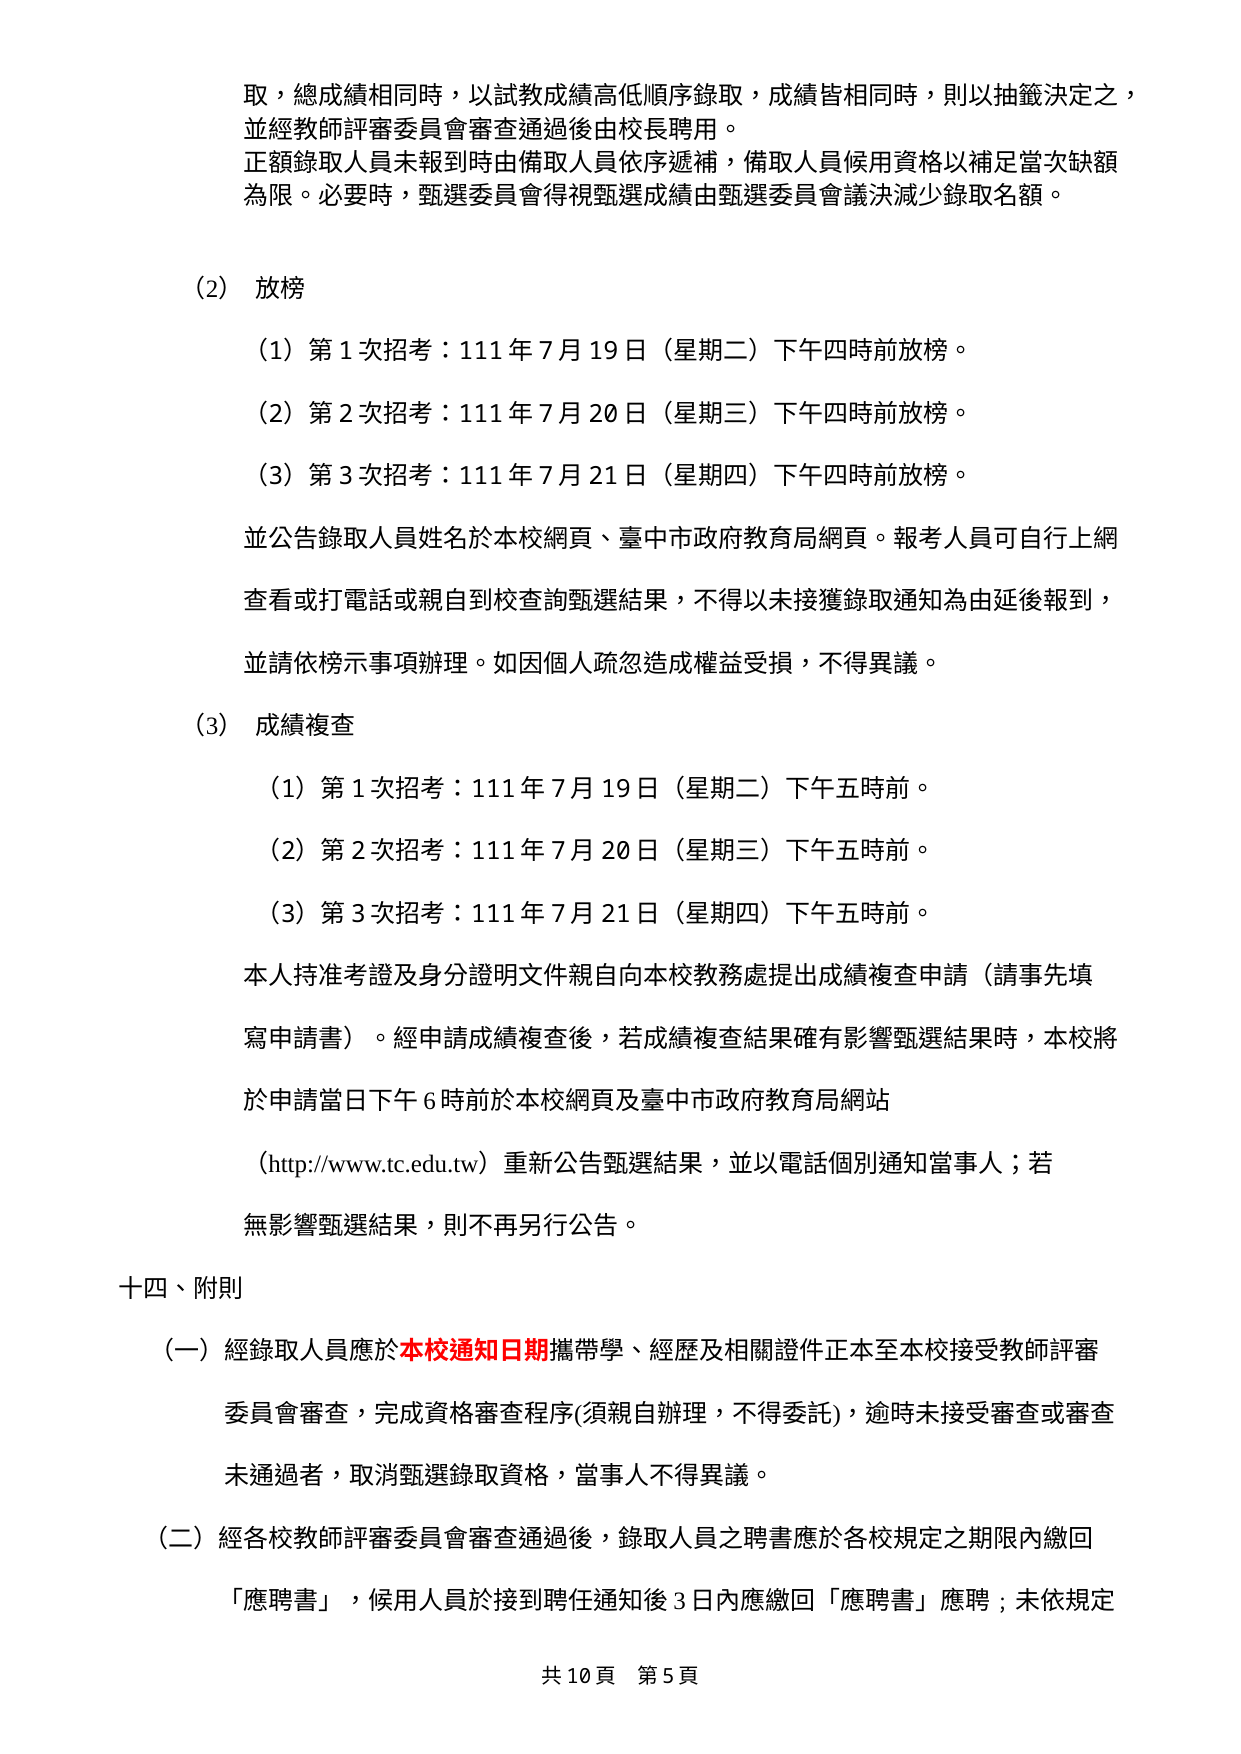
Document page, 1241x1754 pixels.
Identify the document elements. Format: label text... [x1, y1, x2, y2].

list 放榜 [181, 245, 1122, 307]
list 成績複查 [181, 682, 1122, 745]
text （一）經錄取人員應於本校通知日期攜帶學、經歷及相關證件正本至本校接受教師評審委員會審查，完成資格審查程序(須親自辦理，不得委託)，逾時未接受審查或審查未通過者，取消甄選錄取資格，當事人不得異議。 [149, 1307, 1122, 1495]
text 並公告錄取人員姓名於本校網頁、臺中市政府教育局網頁。報考人員可自行上網查看或打電話或親自到校查詢甄選結果，不得以未接獲錄取通知為由延後報到，並請依榜示事項辦理。如因個人疏忽造成權益受損，不得異議。 [243, 495, 1122, 682]
text （2）第2次招考：111年7月20日（星期三）下午四時前放榜。 [243, 370, 1122, 432]
text 無影響甄選結果，則不再另行公告。 [243, 1182, 1122, 1245]
text （3）第3次招考：111年7月21日（星期四）下午四時前放榜。 [243, 432, 1122, 495]
text 本人持准考證及身分證明文件親自向本校教務處提出成績複查申請（請事先填 [243, 932, 1122, 995]
text （2）第2次招考：111年7月20日（星期三）下午五時前。 [256, 807, 1122, 870]
text 甄選成績未達70分者，不予錄取。報考人員達錄取標準者，依成績高低擇優錄取，總成績相同時，以試教成績高低順序錄取，成績皆相同時，則以抽籤決定之，並經教師評審委員會審查通過後由校長聘用。 [243, 78, 1122, 145]
text （1）第1次招考：111年7月19日（星期二）下午四時前放榜。 [243, 307, 1122, 370]
text 十四、附則 [118, 1245, 1122, 1307]
text 寫申請書）。經申請成績複查後，若成績複查結果確有影響甄選結果時，本校將 [243, 995, 1122, 1057]
text （3）第3次招考：111年7月21日（星期四）下午五時前。 [256, 870, 1122, 932]
text （二）經各校教師評審委員會審查通過後，錄取人員之聘書應於各校規定之期限內繳回「應聘書」，候用人員於接到聘任通知後3日內應繳回「應聘書」應聘﹔未依規定 [143, 1495, 1122, 1620]
text 正額錄取人員未報到時由備取人員依序遞補，備取人員候用資格以補足當次缺額為限。必要時，甄選委員會得視甄選成績由甄選委員會議決減少錄取名額。 [243, 145, 1122, 211]
text （http://www.tc.edu.tw）重新公告甄選結果，並以電話個別通知當事人；若 [243, 1120, 1122, 1182]
text 於申請當日下午6時前於本校網頁及臺中市政府教育局網站 [243, 1057, 1122, 1120]
text （1）第1次招考：111年7月19日（星期二）下午五時前。 [256, 745, 1122, 807]
